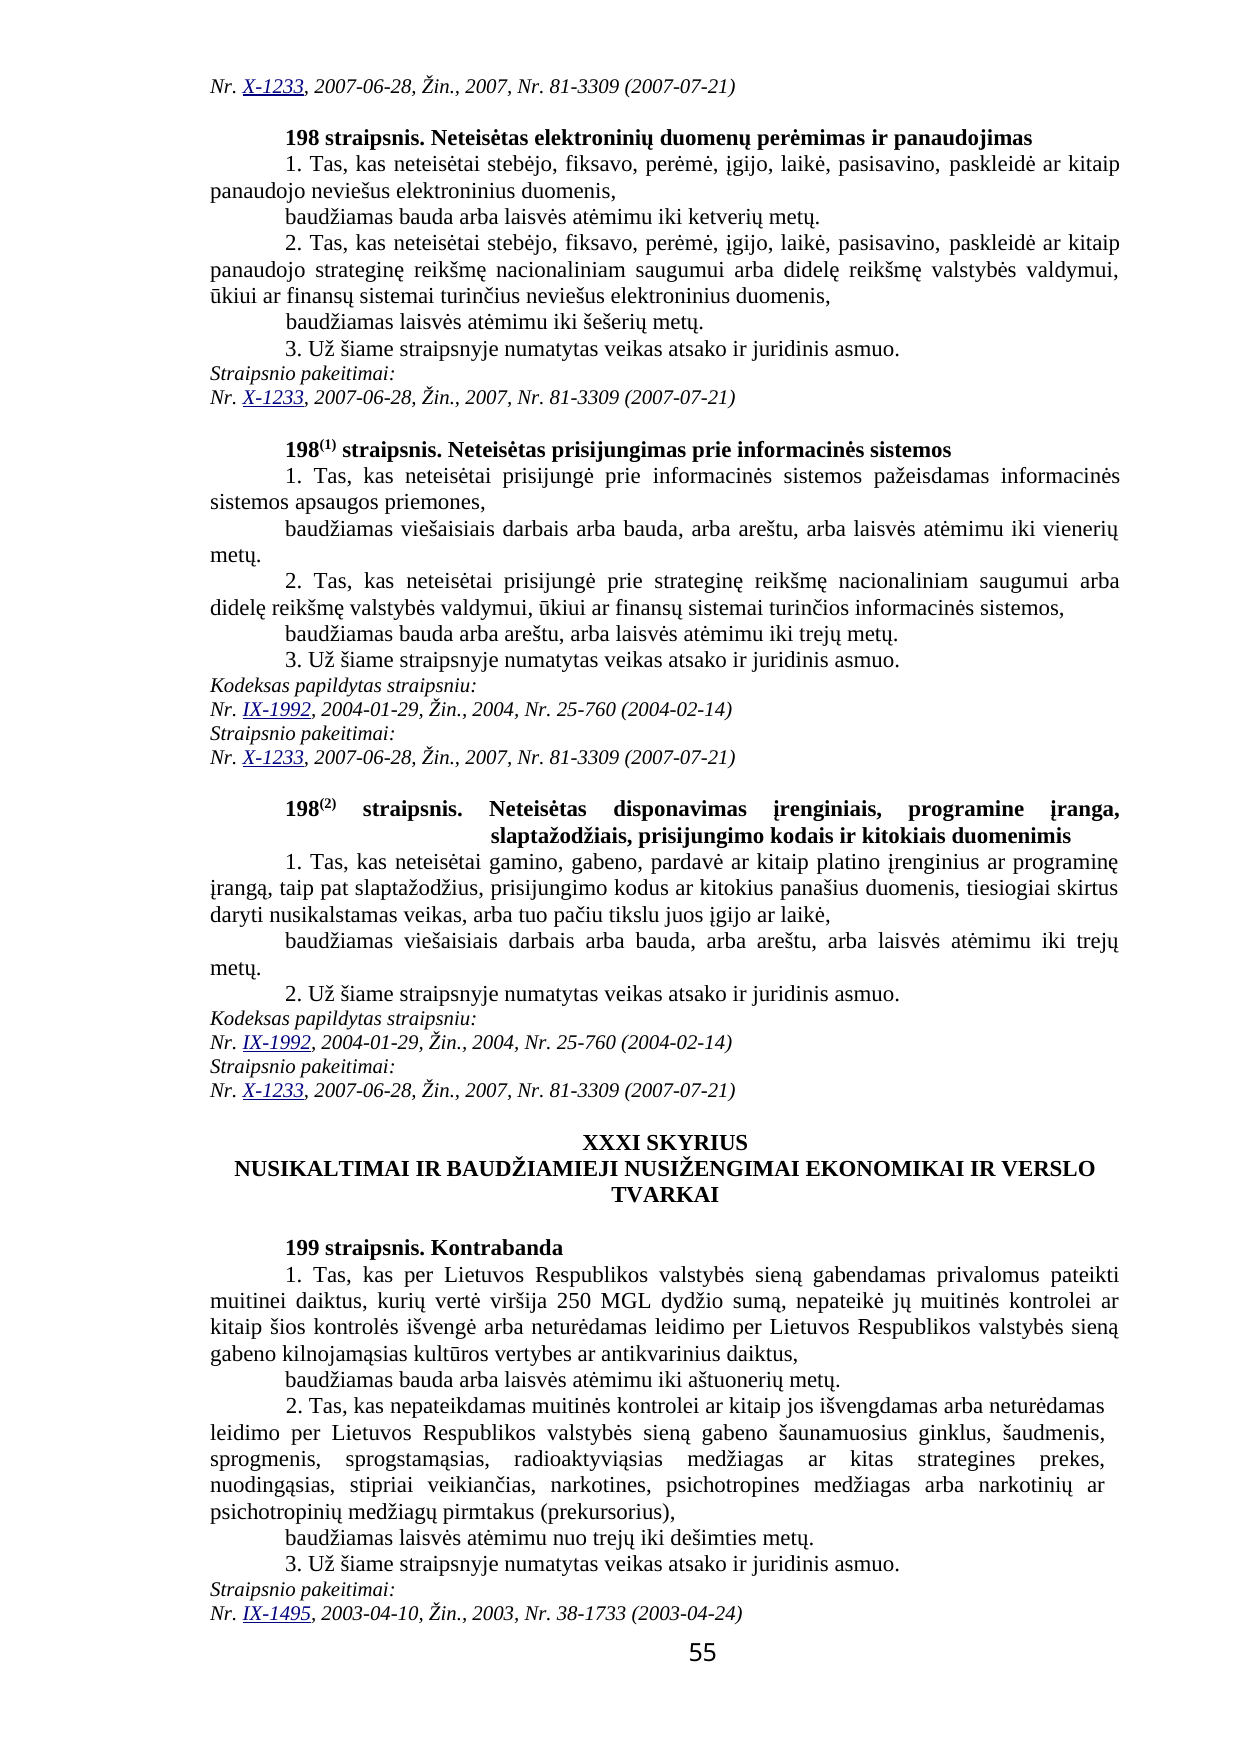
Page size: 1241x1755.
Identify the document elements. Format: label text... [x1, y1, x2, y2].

text 2. Tas, kas neteisėtai prisijungė prie strateginę reikšmę nacionaliniam saugumui arba didelę reikšmę valstybės valdymui, ūkiui ar finansų sistemai turinčios informacinės sistemos, [210, 567, 1120, 620]
text 1. Tas, kas per Lietuvos Respublikos valstybės sieną gabendamas privalomus pateikti muitinei daiktus, kurių vertė viršija 250 MGL dydžio sumą, nepateikė jų muitinės kontrolei ar kitaip šios kontrolės išvengė arba neturėdamas leidimo per Lietuvos Respublikos valstybės sieną gabeno kilnojamąsias kultūros vertybes ar antikvarinius daiktus, [210, 1261, 1120, 1366]
text Straipsnio pakeitimai: [210, 1577, 1120, 1601]
text Nr. X-1233, 2007-06-28, Žin., 2007, Nr. 81-3309 (2007-07-21) [210, 385, 1120, 409]
text 199 straipsnis. Kontrabanda [210, 1234, 1120, 1261]
text baudžiamas laisvės atėmimu iki šešerių metų. [210, 308, 1106, 335]
text Straipsnio pakeitimai: [210, 1054, 1120, 1078]
text baudžiamas bauda arba laisvės atėmimu iki aštuonerių metų. [210, 1366, 1120, 1392]
text XXXI SKYRIUS [210, 1129, 1120, 1155]
text Kodeksas papildytas straipsniu: [210, 1006, 1120, 1030]
text baudžiamas viešaisiais darbais arba bauda, arba areštu, arba laisvės atėmimu iki trejų metų. [210, 927, 1120, 980]
text 3. Už šiame straipsnyje numatytas veikas atsako ir juridinis asmuo. [210, 335, 1120, 361]
text 1. Tas, kas neteisėtai gamino, gabeno, pardavė ar kitaip platino įrenginius ar programinę įrangą, taip pat slaptažodžius, prisijungimo kodus ar kitokius panašius duomenis, tiesiogiai skirtus daryti nusikalstamas veikas, arba tuo pačiu tikslu juos įgijo ar laikė, [210, 848, 1120, 927]
text 3. Už šiame straipsnyje numatytas veikas atsako ir juridinis asmuo. [210, 1551, 1120, 1577]
text 198(1) straipsnis. Neteisėtas prisijungimas prie informacinės sistemos [210, 436, 1120, 462]
text 198 straipsnis. Neteisėtas elektroninių duomenų perėmimas ir panaudojimas [210, 124, 1120, 150]
text Straipsnio pakeitimai: [210, 721, 1120, 745]
text 3. Už šiame straipsnyje numatytas veikas atsako ir juridinis asmuo. [210, 646, 1120, 673]
text 2. Tas, kas nepateikdamas muitinės kontrolei ar kitaip jos išvengdamas arba neturėdamas leidimo per Lietuvos Respublikos valstybės sieną gabeno šaunamuosius ginklus, šaudmenis, sprogmenis, sprogstamąsias, radioaktyviąsias medžiagas ar kitas strategines prekes, nuodingąsias, stipriai veikiančias, narkotines, psichotropines medžiagas arba narkotinių ar psichotropinių medžiagų pirmtakus (prekursorius), [210, 1392, 1106, 1524]
text 2. Už šiame straipsnyje numatytas veikas atsako ir juridinis asmuo. [210, 980, 1120, 1006]
text 2. Tas, kas neteisėtai stebėjo, fiksavo, perėmė, įgijo, laikė, pasisavino, paskleidė ar kitaip panaudojo strateginę reikšmę nacionaliniam saugumui arba didelę reikšmę valstybės valdymui, ūkiui ar finansų sistemai turinčius neviešus elektroninius duomenis, [210, 229, 1120, 308]
text Straipsnio pakeitimai: [210, 361, 1120, 385]
text Kodeksas papildytas straipsniu: [210, 673, 1120, 697]
text Nr. X-1233, 2007-06-28, Žin., 2007, Nr. 81-3309 (2007-07-21) [210, 73, 1120, 98]
text 1. Tas, kas neteisėtai stebėjo, fiksavo, perėmė, įgijo, laikė, pasisavino, paskleidė ar kitaip panaudojo neviešus elektroninius duomenis, [210, 150, 1120, 203]
text Nr. X-1233, 2007-06-28, Žin., 2007, Nr. 81-3309 (2007-07-21) [210, 1078, 1120, 1102]
text baudžiamas bauda arba laisvės atėmimu iki ketverių metų. [210, 203, 1120, 229]
text Nr. IX-1992, 2004-01-29, Žin., 2004, Nr. 25-760 (2004-02-14) [210, 1030, 1120, 1054]
text baudžiamas viešaisiais darbais arba bauda, arba areštu, arba laisvės atėmimu iki vienerių metų. [210, 515, 1120, 567]
text 198(2) straipsnis. Neteisėtas disponavimas įrenginiais, programine įranga, slaptažodžiais, prisijungimo kodais ir kitokiais duomenimis [285, 795, 1120, 848]
text baudžiamas bauda arba areštu, arba laisvės atėmimu iki trejų metų. [210, 620, 1120, 646]
text Nr. X-1233, 2007-06-28, Žin., 2007, Nr. 81-3309 (2007-07-21) [210, 745, 1120, 769]
text baudžiamas laisvės atėmimu nuo trejų iki dešimties metų. [210, 1524, 1120, 1551]
text NUSIKALTIMAI IR BAUDŽIAMIEJI NUSIŽENGIMAI EKONOMIKAI IR VERSLO TVARKAI [210, 1155, 1120, 1208]
text Nr. IX-1992, 2004-01-29, Žin., 2004, Nr. 25-760 (2004-02-14) [210, 697, 1120, 721]
text Nr. IX-1495, 2003-04-10, Žin., 2003, Nr. 38-1733 (2003-04-24) [210, 1601, 1120, 1625]
text 1. Tas, kas neteisėtai prisijungė prie informacinės sistemos pažeisdamas informacinės sistemos apsaugos priemones, [210, 462, 1120, 515]
